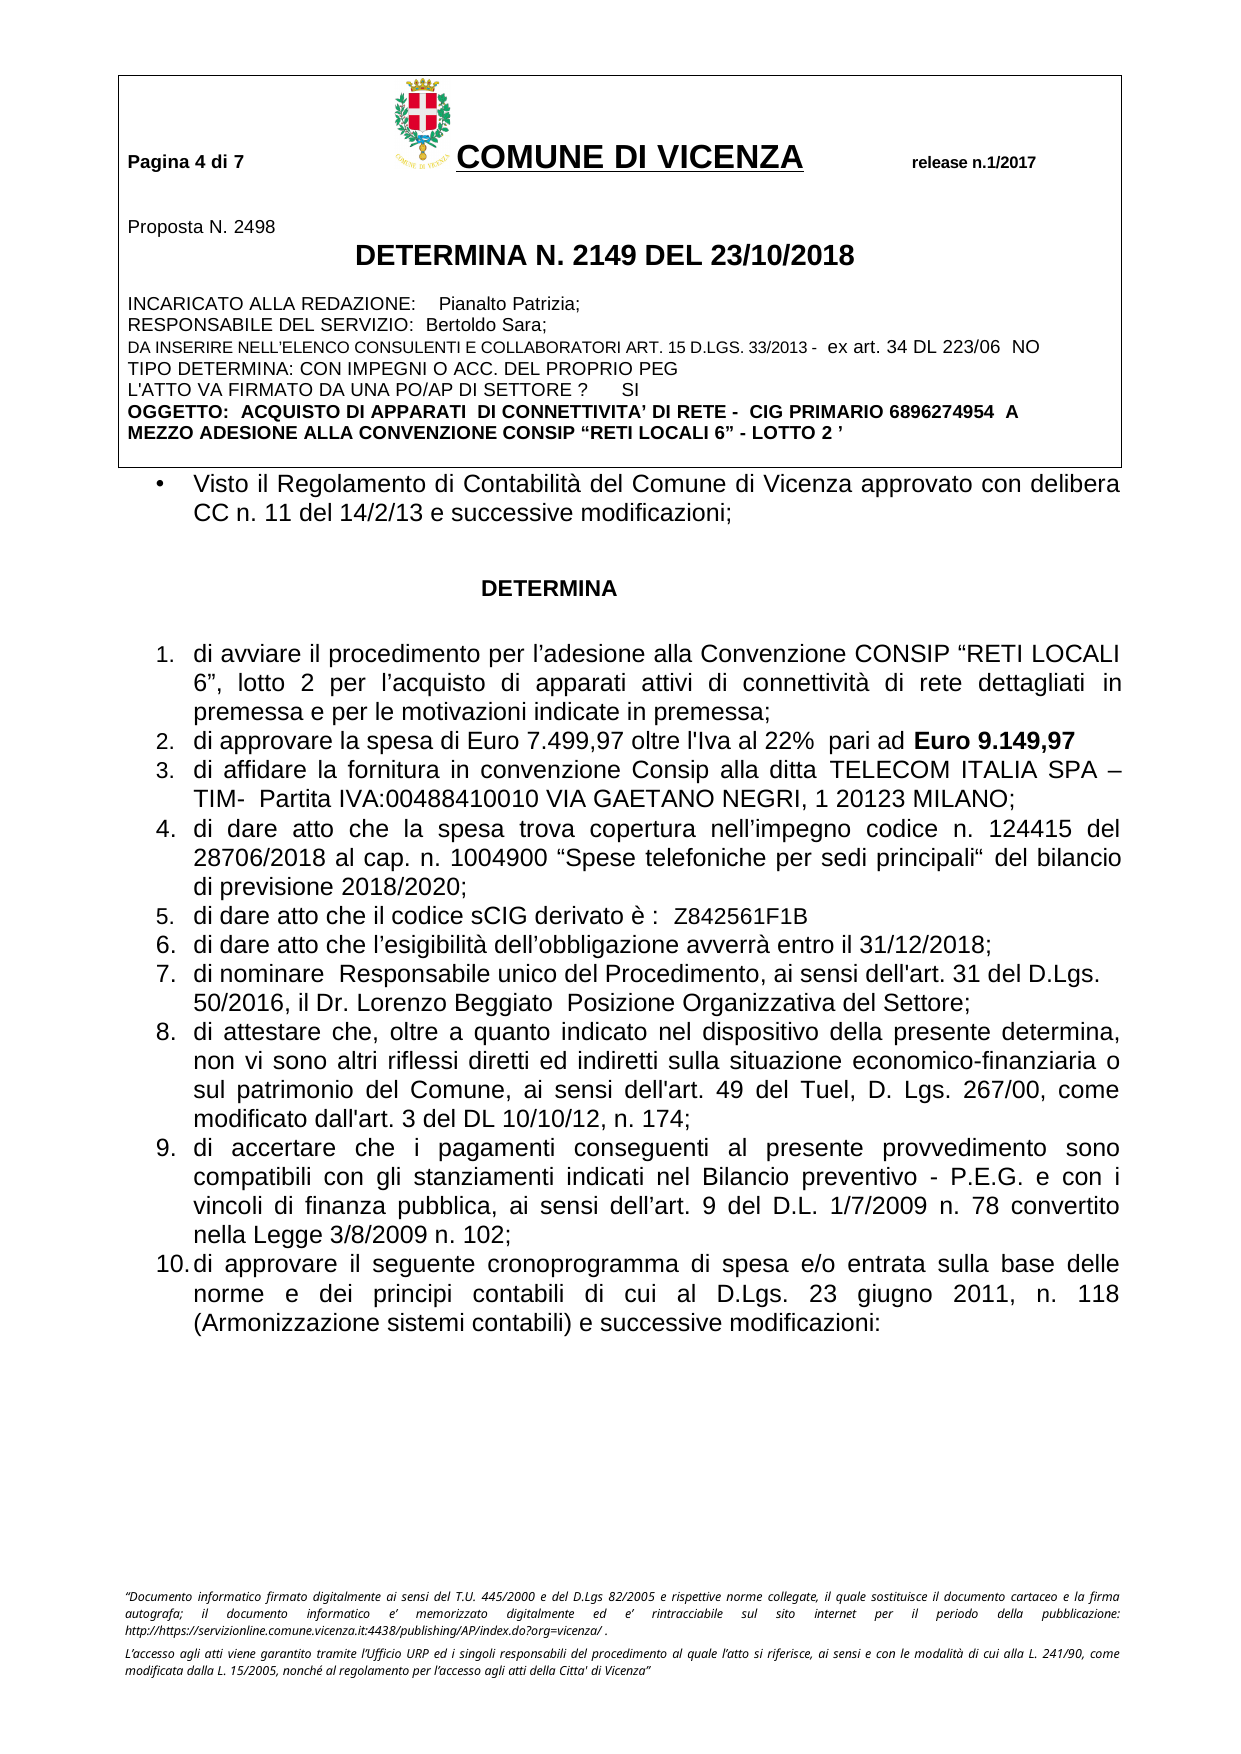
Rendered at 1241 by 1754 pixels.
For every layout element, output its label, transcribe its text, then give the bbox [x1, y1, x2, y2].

list di accertare che i pagamenti conseguenti al presente provvedimento sono compatibili con gli stanziamenti indicati nel Bilancio preventivo - P.E.G. e con i vincoli di finanza pubblica, ai sensi dell’art. 9 del D.L. 1/7/2009 n. 78 convertito nella Legge 3/8/2009 n. 102; [156, 1133, 1122, 1249]
list di attestare che, oltre a quanto indicato nel dispositivo della presente determina, non vi sono altri riflessi diretti ed indiretti sulla situazione economico-finanziaria o sul patrimonio del Comune, ai sensi dell'art. 49 del Tuel, D. Lgs. 267/00, come modificato dall'art. 3 del DL 10/10/12, n. 174; [156, 1017, 1122, 1133]
list di dare atto che l’esigibilità dell’obbligazione avverrà entro il 31/12/2018; [156, 930, 1122, 959]
picture [394, 78, 451, 169]
list di dare atto che la spesa trova copertura nell’impegno codice n. 124415 del 28706/2018 al cap. n. 1004900 “Spese telefoniche per sedi principali“ del bilancio di previsione 2018/2020; [156, 813, 1122, 901]
list Visto il Regolamento di Contabilità del Comune di Vicenza approvato con delibera CC n. 11 del 14/2/13 e successive modificazioni; [156, 468, 1122, 527]
list di nominare Responsabile unico del Procedimento, ai sensi dell'art. 31 del D.Lgs. 50/2016, il Dr. Lorenzo Beggiato Posizione Organizzativa del Settore; [156, 959, 1122, 1017]
list di affidare la fornitura in convenzione Consip alla ditta TELECOM ITALIA SPA – TIM- Partita IVA:00488410010 VIA GAETANO NEGRI, 1 20123 MILANO; [156, 755, 1122, 813]
list di approvare il seguente cronoprogramma di spesa e/o entrata sulla base delle norme e dei principi contabili di cui al D.Lgs. 23 giugno 2011, n. 118 (Armonizzazione sistemi contabili) e successive modificazioni: [156, 1249, 1122, 1337]
list di dare atto che il codice sCIG derivato è : Z842561F1B [156, 901, 1122, 930]
list di approvare la spesa di Euro 7.499,97 oltre l'Iva al 22% pari ad Euro 9.149,97 [156, 726, 1122, 755]
list di avviare il procedimento per l’adesione alla Convenzione CONSIP “RETI LOCALI 6”, lotto 2 per l’acquisto di apparati attivi di connettività di rete dettagliati in premessa e per le motivazioni indicate in premessa; [156, 639, 1122, 726]
text DETERMINA [118, 564, 1122, 602]
